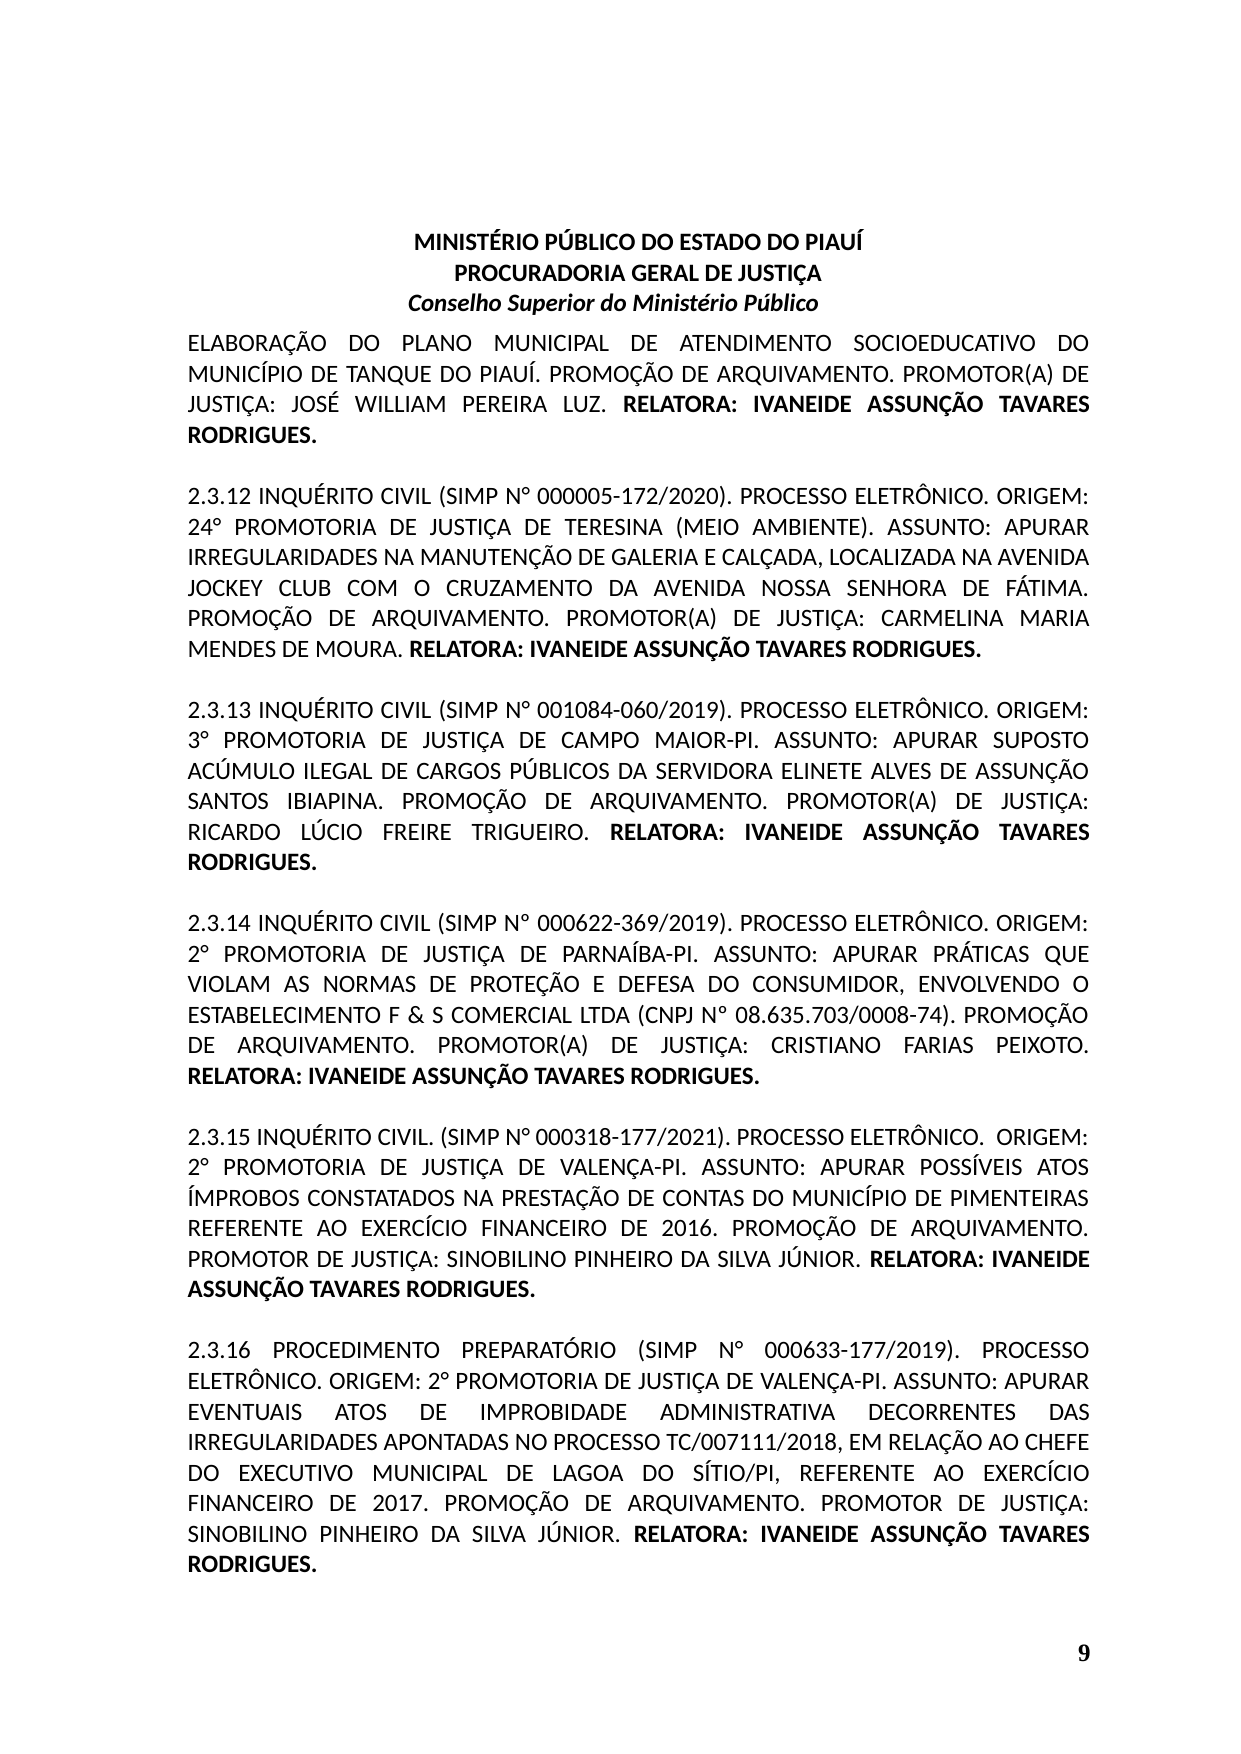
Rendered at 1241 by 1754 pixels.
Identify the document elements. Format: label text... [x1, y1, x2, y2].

text 2.3.12 INQUÉRITO CIVIL (SIMP N° 000005-172/2020). PROCESSO ELETRÔNICO. ORIGEM: 24° PROMOTORIA DE JUSTIÇA DE TERESINA (MEIO AMBIENTE). ASSUNTO: APURAR IRREGULARIDADES NA MANUTENÇÃO DE GALERIA E CALÇADA, LOCALIZADA NA AVENIDA JOCKEY CLUB COM O CRUZAMENTO DA AVENIDA NOSSA SENHORA DE FÁTIMA. PROMOÇÃO DE ARQUIVAMENTO. PROMOTOR(A) DE JUSTIÇA: CARMELINA MARIA MENDES DE MOURA. RELATORA: IVANEIDE ASSUNÇÃO TAVARES RODRIGUES. [187, 480, 1090, 663]
text 2.3.16 PROCEDIMENTO PREPARATÓRIO (SIMP N° 000633-177/2019). PROCESSO ELETRÔNICO. ORIGEM: 2° PROMOTORIA DE JUSTIÇA DE VALENÇA-PI. ASSUNTO: APURAR EVENTUAIS ATOS DE IMPROBIDADE ADMINISTRATIVA DECORRENTES DAS IRREGULARIDADES APONTADAS NO PROCESSO TC/007111/2018, EM RELAÇÃO AO CHEFE DO EXECUTIVO MUNICIPAL DE LAGOA DO SÍTIO/PI, REFERENTE AO EXERCÍCIO FINANCEIRO DE 2017. PROMOÇÃO DE ARQUIVAMENTO. PROMOTOR DE JUSTIÇA: SINOBILINO PINHEIRO DA SILVA JÚNIOR. RELATORA: IVANEIDE ASSUNÇÃO TAVARES RODRIGUES. [187, 1335, 1090, 1579]
text ELABORAÇÃO DO PLANO MUNICIPAL DE ATENDIMENTO SOCIOEDUCATIVO DO MUNICÍPIO DE TANQUE DO PIAUÍ. PROMOÇÃO DE ARQUIVAMENTO. PROMOTOR(A) DE JUSTIÇA: JOSÉ WILLIAM PEREIRA LUZ. RELATORA: IVANEIDE ASSUNÇÃO TAVARES RODRIGUES. [187, 327, 1090, 449]
text 2.3.14 INQUÉRITO CIVIL (SIMP Nº 000622-369/2019). PROCESSO ELETRÔNICO. ORIGEM: 2° PROMOTORIA DE JUSTIÇA DE PARNAÍBA-PI. ASSUNTO: APURAR PRÁTICAS QUE VIOLAM AS NORMAS DE PROTEÇÃO E DEFESA DO CONSUMIDOR, ENVOLVENDO O ESTABELECIMENTO F & S COMERCIAL LTDA (CNPJ Nº 08.635.703/0008-74). PROMOÇÃO DE ARQUIVAMENTO. PROMOTOR(A) DE JUSTIÇA: CRISTIANO FARIAS PEIXOTO. RELATORA: IVANEIDE ASSUNÇÃO TAVARES RODRIGUES. [187, 907, 1090, 1091]
text 2.3.13 INQUÉRITO CIVIL (SIMP N° 001084-060/2019). PROCESSO ELETRÔNICO. ORIGEM: 3° PROMOTORIA DE JUSTIÇA DE CAMPO MAIOR-PI. ASSUNTO: APURAR SUPOSTO ACÚMULO ILEGAL DE CARGOS PÚBLICOS DA SERVIDORA ELINETE ALVES DE ASSUNÇÃO SANTOS IBIAPINA. PROMOÇÃO DE ARQUIVAMENTO. PROMOTOR(A) DE JUSTIÇA: RICARDO LÚCIO FREIRE TRIGUEIRO. RELATORA: IVANEIDE ASSUNÇÃO TAVARES RODRIGUES. [187, 694, 1090, 877]
text 2.3.15 INQUÉRITO CIVIL. (SIMP N° 000318-177/2021). PROCESSO ELETRÔNICO. ORIGEM: 2° PROMOTORIA DE JUSTIÇA DE VALENÇA-PI. ASSUNTO: APURAR POSSÍVEIS ATOS ÍMPROBOS CONSTATADOS NA PRESTAÇÃO DE CONTAS DO MUNICÍPIO DE PIMENTEIRAS REFERENTE AO EXERCÍCIO FINANCEIRO DE 2016. PROMOÇÃO DE ARQUIVAMENTO. PROMOTOR DE JUSTIÇA: SINOBILINO PINHEIRO DA SILVA JÚNIOR. RELATORA: IVANEIDE ASSUNÇÃO TAVARES RODRIGUES. [187, 1121, 1090, 1304]
